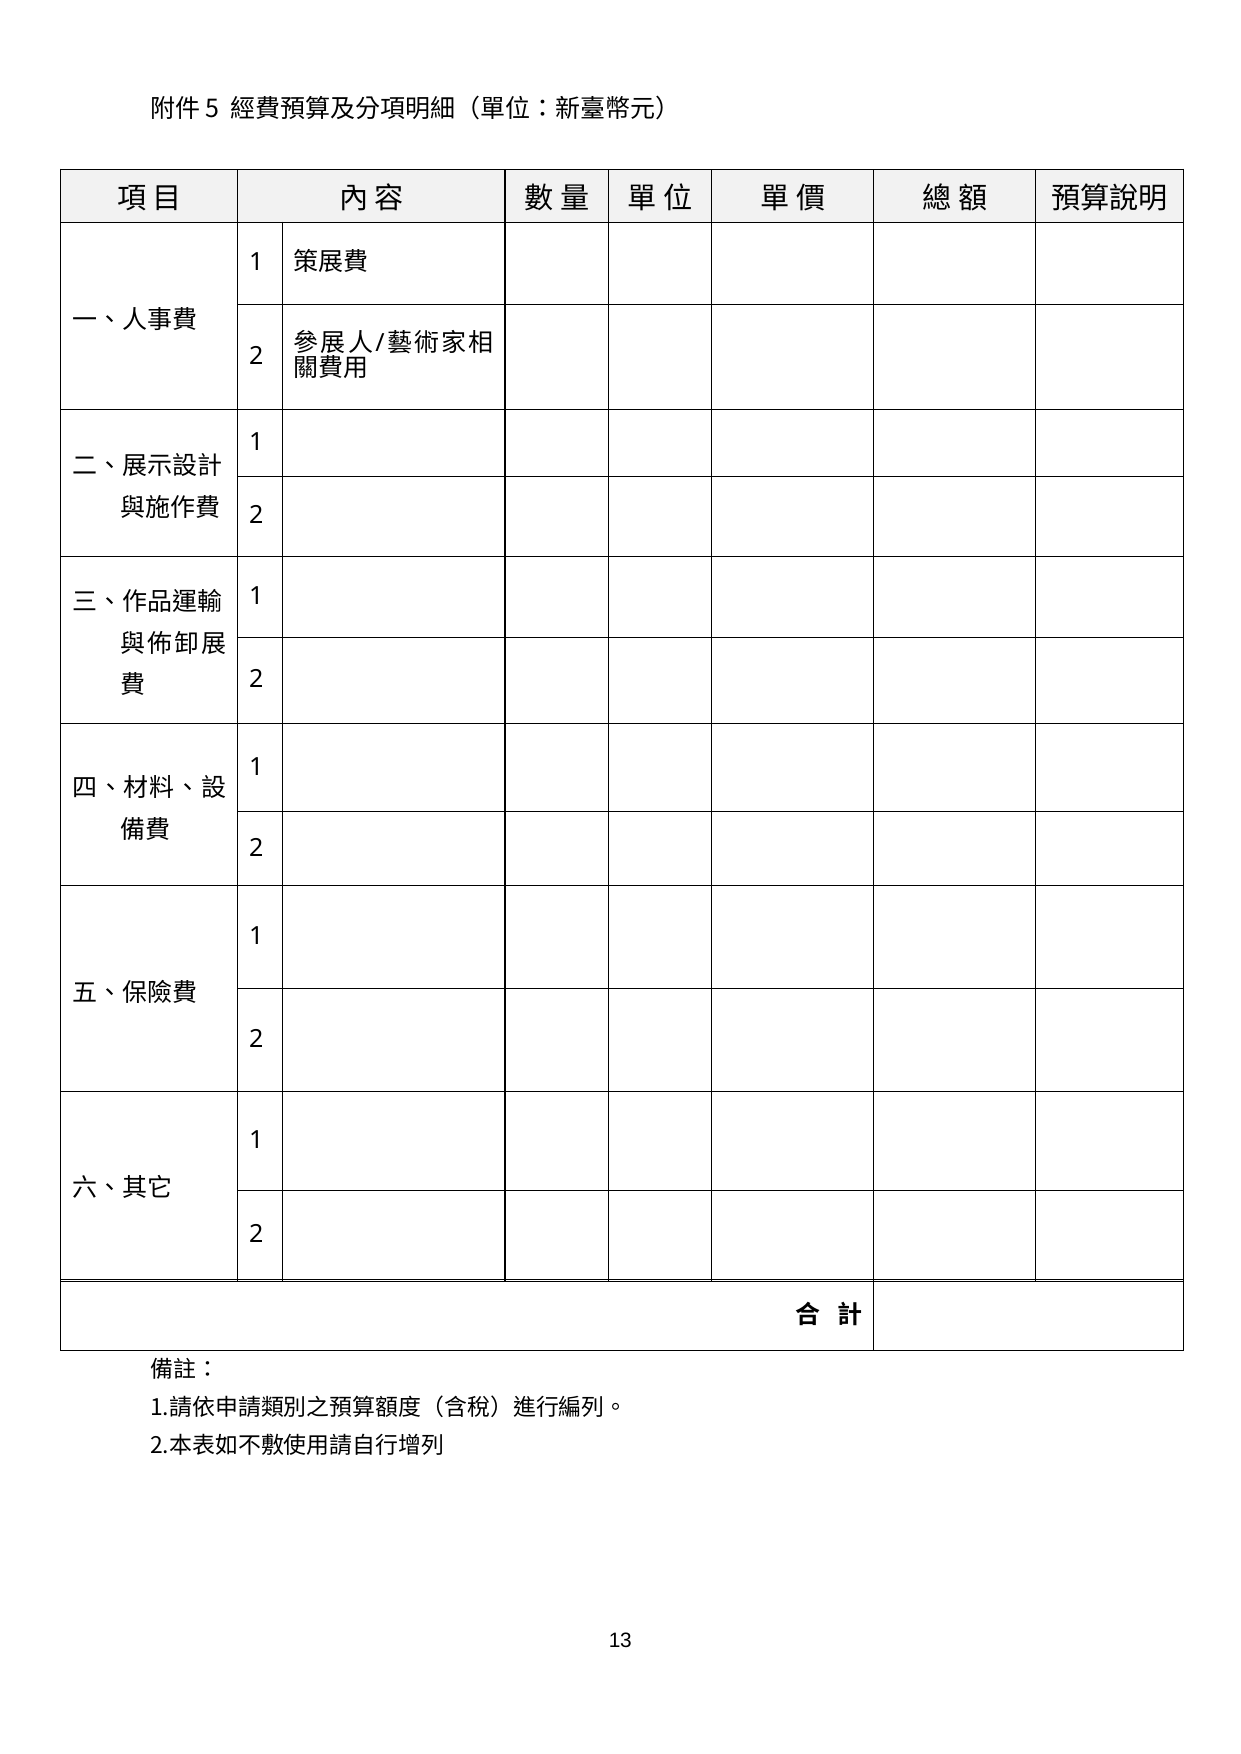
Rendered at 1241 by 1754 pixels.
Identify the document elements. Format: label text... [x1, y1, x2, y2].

text 備註： [150, 1351, 1090, 1384]
table_cell [874, 557, 1035, 637]
table_cell [1036, 724, 1183, 811]
table_cell 1 [238, 557, 282, 637]
table_cell 策展費 [283, 223, 504, 304]
table_cell [712, 557, 873, 637]
table_cell 2 [238, 638, 282, 723]
table_cell [874, 305, 1035, 409]
table_cell [874, 1282, 1183, 1350]
table_cell [712, 1092, 873, 1190]
table_cell [874, 724, 1035, 811]
table_cell [609, 410, 711, 476]
table_cell 四、材料、設備費 [61, 724, 237, 885]
table_cell [874, 477, 1035, 556]
table_cell [712, 989, 873, 1091]
table_cell 1 [238, 223, 282, 304]
table_cell 二、展示設計 與施作費 [61, 410, 237, 556]
table_cell 1 [238, 1092, 282, 1190]
table_cell [609, 886, 711, 988]
table_cell [506, 724, 608, 811]
table_cell [506, 638, 608, 723]
table_header 內 容 [238, 170, 504, 222]
table_cell [874, 989, 1035, 1091]
table_cell [506, 886, 608, 988]
table_cell 2 [238, 477, 282, 556]
table_cell [874, 638, 1035, 723]
table_cell [283, 410, 504, 476]
table_cell [506, 557, 608, 637]
table_cell [609, 638, 711, 723]
table_cell [712, 1191, 873, 1279]
table_cell 一、人事費 [61, 223, 237, 409]
table_cell 1 [238, 886, 282, 988]
table_cell [1036, 557, 1183, 637]
table_header 數 量 [506, 170, 608, 222]
table_cell [283, 989, 504, 1091]
table_header 總 額 [874, 170, 1035, 222]
table_cell 合 計 [61, 1282, 873, 1350]
table_cell [712, 638, 873, 723]
text 附件5 經費預算及分項明細（單位：新臺幣元） [150, 89, 1090, 125]
table_cell [283, 638, 504, 723]
table_cell [874, 1092, 1035, 1190]
table_cell 1 [238, 724, 282, 811]
table_cell [283, 477, 504, 556]
table_cell [1036, 638, 1183, 723]
table_cell [506, 1092, 608, 1190]
table_cell 2 [238, 812, 282, 885]
table_cell [609, 305, 711, 409]
table_cell [1036, 1092, 1183, 1190]
table_cell [506, 477, 608, 556]
table_cell [1036, 989, 1183, 1091]
table_cell 2 [238, 305, 282, 409]
table_cell [283, 1092, 504, 1190]
table_cell [712, 724, 873, 811]
table_cell 五、保險費 [61, 886, 237, 1091]
table_cell [506, 223, 608, 304]
table_cell 1 [238, 410, 282, 476]
table_cell [609, 724, 711, 811]
table_cell [506, 1191, 608, 1279]
table_cell [506, 410, 608, 476]
table_cell [283, 886, 504, 988]
table_cell [609, 1191, 711, 1279]
table_cell [506, 305, 608, 409]
text 1.請依申請類別之預算額度（含稅）進行編列。 [150, 1389, 1090, 1422]
table_cell [1036, 477, 1183, 556]
table_cell [874, 812, 1035, 885]
table_cell [712, 477, 873, 556]
table_cell [609, 477, 711, 556]
table_cell [609, 989, 711, 1091]
table_header 單 位 [609, 170, 711, 222]
table_cell 參展人/藝術家相 關費用 [283, 305, 504, 409]
table_cell [283, 724, 504, 811]
text 2.本表如不敷使用請自行增列 [150, 1427, 1090, 1460]
table_cell [1036, 223, 1183, 304]
table_cell [712, 223, 873, 304]
table_header 預算說明 [1036, 170, 1183, 222]
table_cell [609, 557, 711, 637]
table_cell [609, 1092, 711, 1190]
table_cell [1036, 410, 1183, 476]
table_cell [874, 410, 1035, 476]
table_cell [506, 812, 608, 885]
table_cell 三、作品運輸 與佈卸展費 [61, 557, 237, 723]
table_cell [712, 305, 873, 409]
table_cell 2 [238, 989, 282, 1091]
table_cell [1036, 1191, 1183, 1279]
table_cell [609, 223, 711, 304]
table_cell [283, 557, 504, 637]
table_cell [712, 410, 873, 476]
table_cell [874, 1191, 1035, 1279]
table_cell [283, 1191, 504, 1279]
table_cell [283, 812, 504, 885]
table_header 單 價 [712, 170, 873, 222]
table_cell 六、其它 [61, 1092, 237, 1279]
table_cell [506, 989, 608, 1091]
table_cell [874, 223, 1035, 304]
table_cell [1036, 886, 1183, 988]
table_cell [874, 886, 1035, 988]
table_cell [712, 886, 873, 988]
table_cell [609, 812, 711, 885]
table_header 項 目 [61, 170, 237, 222]
table_cell [712, 812, 873, 885]
table_cell [1036, 305, 1183, 409]
table_cell 2 [238, 1191, 282, 1279]
table_cell [1036, 812, 1183, 885]
